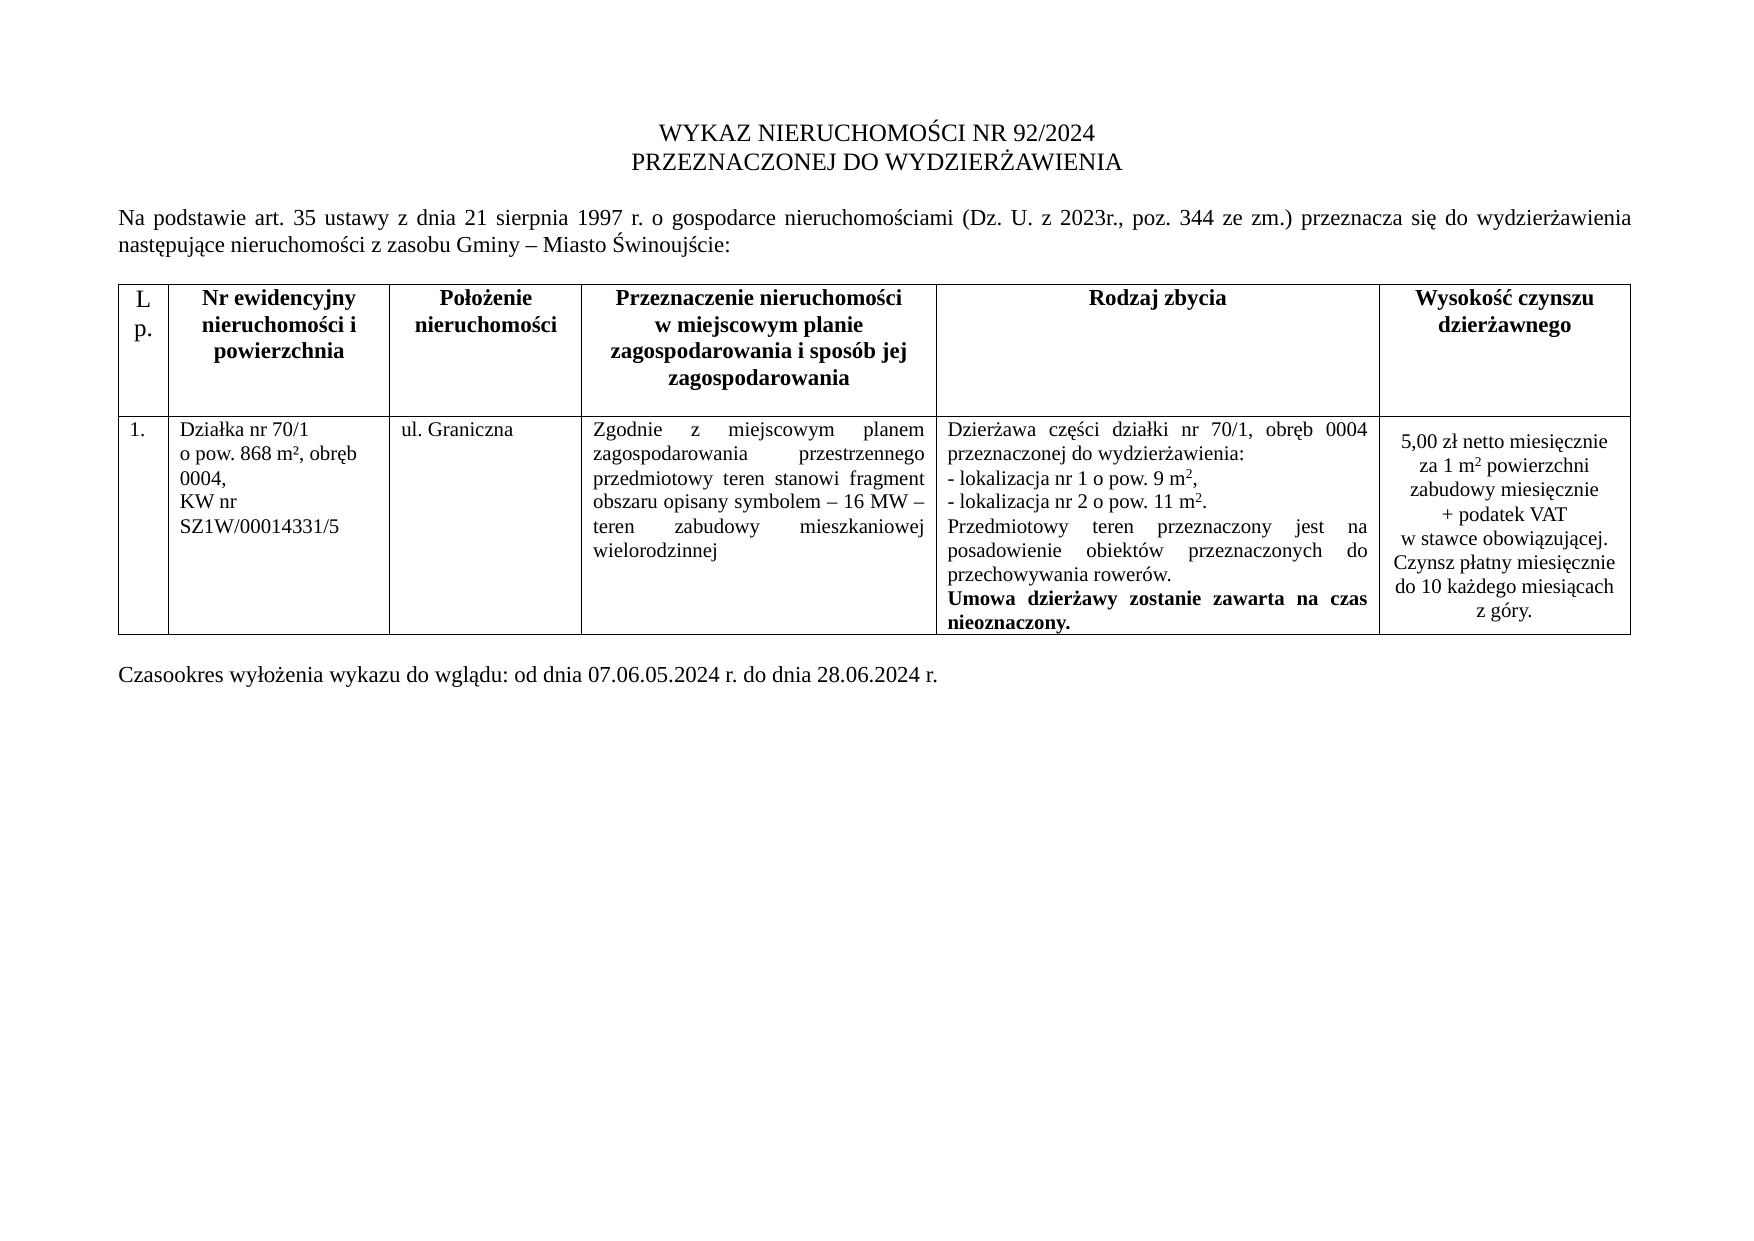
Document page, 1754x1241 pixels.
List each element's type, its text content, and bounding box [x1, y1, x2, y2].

table_header Lp. [119, 285, 168, 416]
table_cell Zgodnie z miejscowym planem zagospodarowania przestrzennego przedmiotowy teren stanowi fragment obszaru opisany symbolem – 16 MW – teren zabudowy mieszkaniowej wielorodzinnej [582, 417, 936, 634]
table_header Rodzaj zbycia [937, 285, 1379, 416]
text Na podstawie art. 35 ustawy z dnia 21 sierpnia 1997 r. o gospodarce nieruchomościami (Dz. U. z 2023r., poz. 344 ze zm.) przeznacza się do wydzierżawienia następujące nieruchomości z zasobu Gminy – Miasto Świnoujście: [118, 204, 1636, 257]
table_cell 5,00 zł netto miesięcznie za 1 m2 powierzchni zabudowy miesięcznie + podatek VAT w stawce obowiązującej. Czynsz płatny miesięcznie do 10 każdego miesiącach z góry. [1380, 417, 1630, 634]
text WYKAZ NIERUCHOMOŚCI NR 92/2024 [118, 118, 1636, 147]
text PRZEZNACZONEJ DO WYDZIERŻAWIENIA [118, 147, 1636, 176]
table_header Położenie nieruchomości [390, 285, 581, 416]
text Czasookres wyłożenia wykazu do wglądu: od dnia 07.06.05.2024 r. do dnia 28.06.2024 r. [118, 661, 1636, 688]
table_header Przeznaczenie nieruchomości w miejscowym planie zagospodarowania i sposób jej zagospodarowania [582, 285, 936, 416]
table_cell ul. Graniczna [390, 417, 581, 634]
table_cell Działka nr 70/1 o pow. 868 m², obręb 0004, KW nr SZ1W/00014331/5 [169, 417, 389, 634]
table_header Nr ewidencyjny nieruchomości i powierzchnia [169, 285, 389, 416]
table_cell 1. [119, 417, 168, 634]
table_header Wysokość czynszu dzierżawnego [1380, 285, 1630, 416]
table_cell Dzierżawa części działki nr 70/1, obręb 0004 przeznaczonej do wydzierżawienia: - lokalizacja nr 1 o pow. 9 m2, - lokalizacja nr 2 o pow. 11 m2. Przedmiotowy teren przeznaczony jest na posadowienie obiektów przeznaczonych do przechowywania rowerów. Umowa dzierżawy zostanie zawarta na czas nieoznaczony. [937, 417, 1379, 634]
